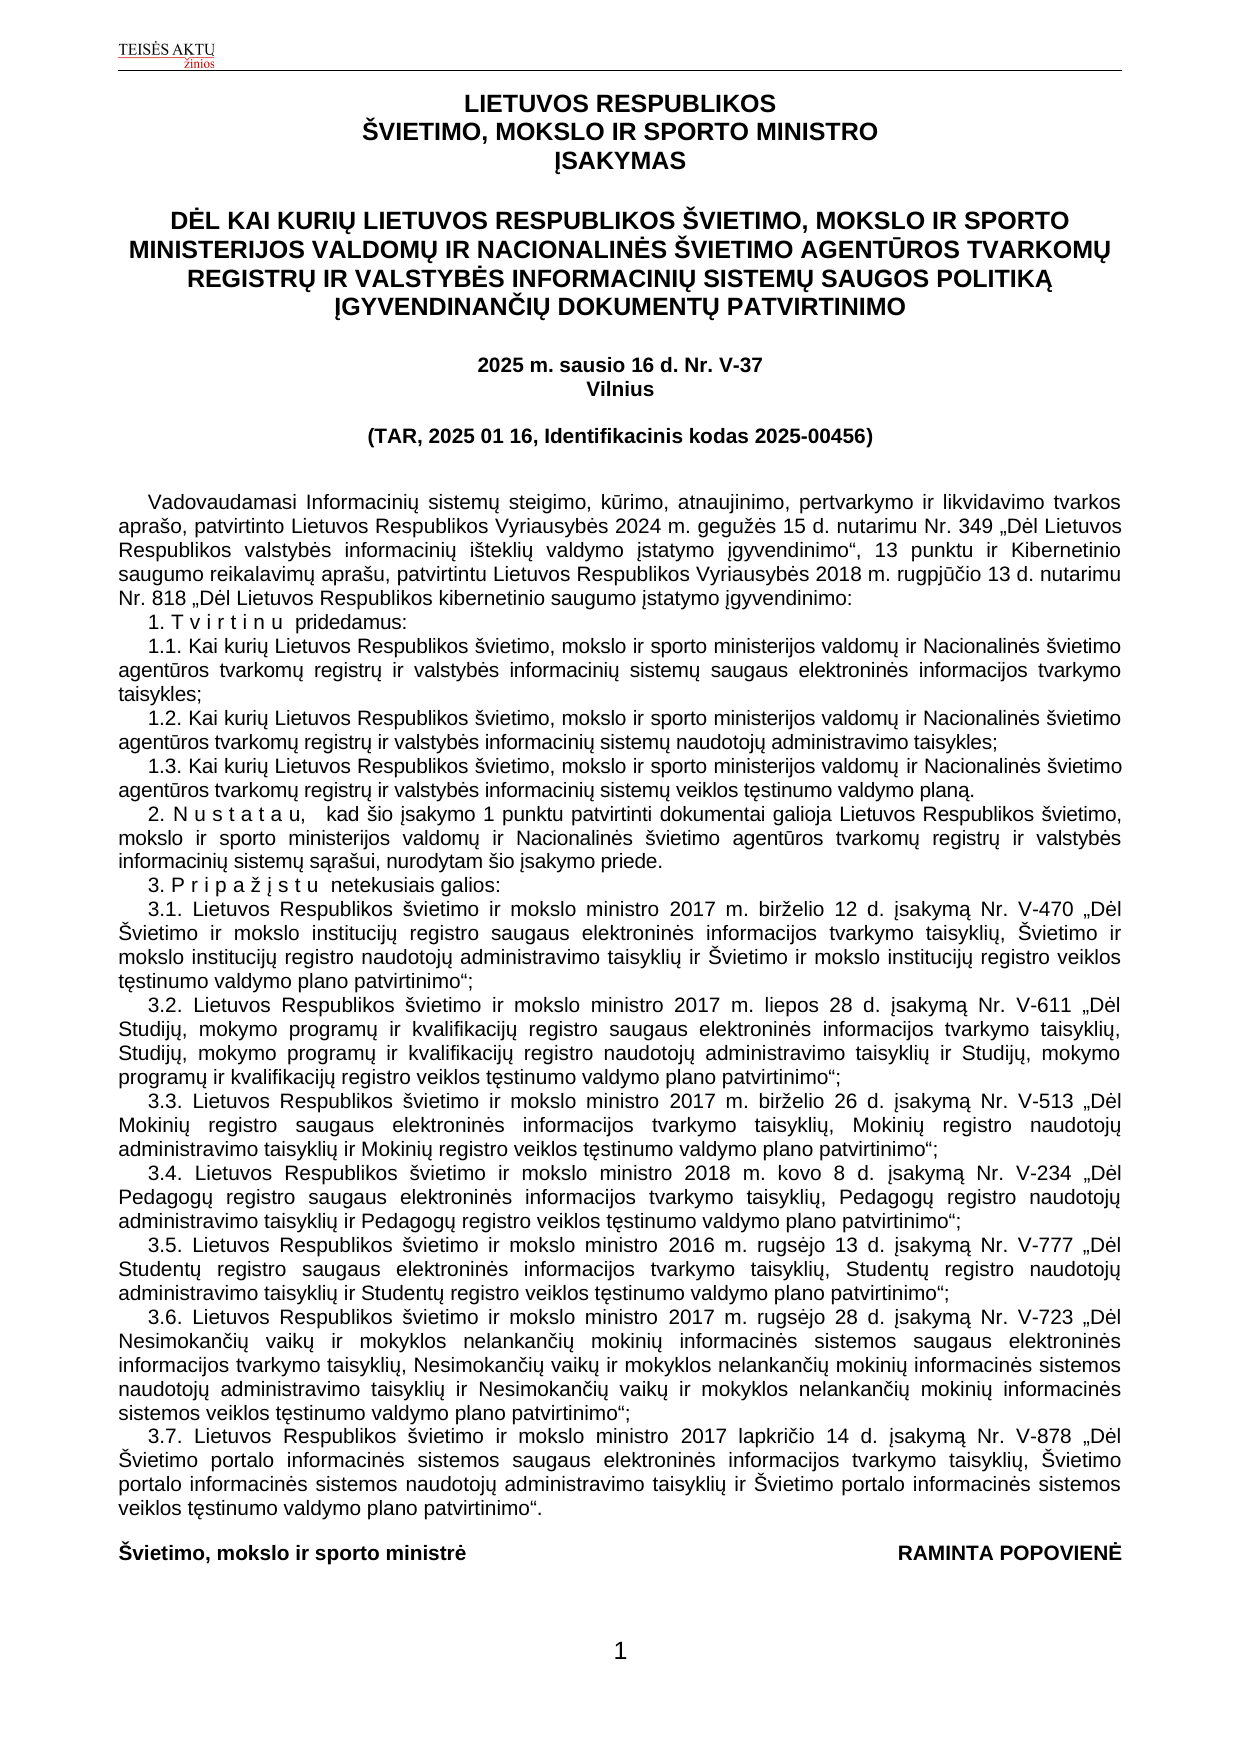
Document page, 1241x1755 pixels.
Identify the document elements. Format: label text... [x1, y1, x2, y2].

text Vadovaudamasi Informacinių sistemų steigimo, kūrimo, atnaujinimo, pertvarkymo ir likvidavimo tvarkos aprašo, patvirtinto Lietuvos Respublikos Vyriausybės 2024 m. gegužės 15 d. nutarimu Nr. 349 „Dėl Lietuvos Respublikos valstybės informacinių išteklių valdymo įstatymo įgyvendinimo“, 13 punktu ir Kibernetinio saugumo reikalavimų aprašu, patvirtintu Lietuvos Respublikos Vyriausybės 2018 m. rugpjūčio 13 d. nutarimu Nr. 818 „Dėl Lietuvos Respublikos kibernetinio saugumo įstatymo įgyvendinimo: [118, 490, 1122, 610]
text 3. Pripažįstu netekusiais galios: [118, 873, 1122, 897]
text 1. Tvirtinu pridedamus: [118, 610, 1122, 634]
text Švietimo, mokslo ir sporto ministrė Raminta Popovienė [118, 1541, 1122, 1565]
text 3.2. Lietuvos Respublikos švietimo ir mokslo ministro 2017 m. liepos 28 d. įsakymą Nr. V-611 „Dėl Studijų, mokymo programų ir kvalifikacijų registro saugaus elektroninės informacijos tvarkymo taisyklių, Studijų, mokymo programų ir kvalifikacijų registro naudotojų administravimo taisyklių ir Studijų, mokymo programų ir kvalifikacijų registro veiklos tęstinumo valdymo plano patvirtinimo“; [118, 993, 1122, 1089]
text 1.1. Kai kurių Lietuvos Respublikos švietimo, mokslo ir sporto ministerijos valdomų ir Nacionalinės švietimo agentūros tvarkomų registrų ir valstybės informacinių sistemų saugaus elektroninės informacijos tvarkymo taisykles; [118, 634, 1122, 706]
text 2. Nustatau, kad šio įsakymo 1 punktu patvirtinti dokumentai galioja Lietuvos Respublikos švietimo, mokslo ir sporto ministerijos valdomų ir Nacionalinės švietimo agentūros tvarkomų registrų ir valstybės informacinių sistemų sąrašui, nurodytam šio įsakymo priede. [118, 801, 1122, 873]
text 3.5. Lietuvos Respublikos švietimo ir mokslo ministro 2016 m. rugsėjo 13 d. įsakymą Nr. V-777 „Dėl Studentų registro saugaus elektroninės informacijos tvarkymo taisyklių, Studentų registro naudotojų administravimo taisyklių ir Studentų registro veiklos tęstinumo valdymo plano patvirtinimo“; [118, 1233, 1122, 1304]
text 3.6. Lietuvos Respublikos švietimo ir mokslo ministro 2017 m. rugsėjo 28 d. įsakymą Nr. V-723 „Dėl Nesimokančių vaikų ir mokyklos nelankančių mokinių informacinės sistemos saugaus elektroninės informacijos tvarkymo taisyklių, Nesimokančių vaikų ir mokyklos nelankančių mokinių informacinės sistemos naudotojų administravimo taisyklių ir Nesimokančių vaikų ir mokyklos nelankančių mokinių informacinės sistemos veiklos tęstinumo valdymo plano patvirtinimo“; [118, 1304, 1122, 1424]
text DĖL KAI KURIŲ LIETUVOS RESPUBLIKOS ŠVIETIMO, MOKSLO IR SPORTO MINISTERIJOS VALDOMŲ IR NACIONALINĖS ŠVIETIMO AGENTŪROS TVARKOMŲ REGISTRŲ IR VALSTYBĖS INFORMACINIŲ SISTEMŲ SAUGOS POLITIKĄ ĮGYVENDINANČIŲ DOKUMENTŲ PATVIRTINIMO [118, 206, 1122, 321]
text 1.2. Kai kurių Lietuvos Respublikos švietimo, mokslo ir sporto ministerijos valdomų ir Nacionalinės švietimo agentūros tvarkomų registrų ir valstybės informacinių sistemų naudotojų administravimo taisykles; [118, 706, 1122, 753]
text 3.3. Lietuvos Respublikos švietimo ir mokslo ministro 2017 m. birželio 26 d. įsakymą Nr. V-513 „Dėl Mokinių registro saugaus elektroninės informacijos tvarkymo taisyklių, Mokinių registro naudotojų administravimo taisyklių ir Mokinių registro veiklos tęstinumo valdymo plano patvirtinimo“; [118, 1089, 1122, 1161]
text 3.4. Lietuvos Respublikos švietimo ir mokslo ministro 2018 m. kovo 8 d. įsakymą Nr. V-234 „Dėl Pedagogų registro saugaus elektroninės informacijos tvarkymo taisyklių, Pedagogų registro naudotojų administravimo taisyklių ir Pedagogų registro veiklos tęstinumo valdymo plano patvirtinimo“; [118, 1161, 1122, 1233]
text 2025 m. sausio 16 d. Nr. V-37 Vilnius (TAR, 2025 01 16, Identifikacinis kodas 2025-00456) [118, 352, 1122, 448]
text 1.3. Kai kurių Lietuvos Respublikos švietimo, mokslo ir sporto ministerijos valdomų ir Nacionalinės švietimo agentūros tvarkomų registrų ir valstybės informacinių sistemų veiklos tęstinumo valdymo planą. [118, 753, 1122, 801]
text LIETUVOS RESPUBLIKOS ŠVIETIMO, MOKSLO IR SPORTO MINISTRO ĮSAKYMAS [118, 89, 1122, 175]
text 3.7. Lietuvos Respublikos švietimo ir mokslo ministro 2017 lapkričio 14 d. įsakymą Nr. V-878 „Dėl Švietimo portalo informacinės sistemos saugaus elektroninės informacijos tvarkymo taisyklių, Švietimo portalo informacinės sistemos naudotojų administravimo taisyklių ir Švietimo portalo informacinės sistemos veiklos tęstinumo valdymo plano patvirtinimo“. [118, 1424, 1122, 1520]
text 3.1. Lietuvos Respublikos švietimo ir mokslo ministro 2017 m. birželio 12 d. įsakymą Nr. V-470 „Dėl Švietimo ir mokslo institucijų registro saugaus elektroninės informacijos tvarkymo taisyklių, Švietimo ir mokslo institucijų registro naudotojų administravimo taisyklių ir Švietimo ir mokslo institucijų registro veiklos tęstinumo valdymo plano patvirtinimo“; [118, 897, 1122, 993]
